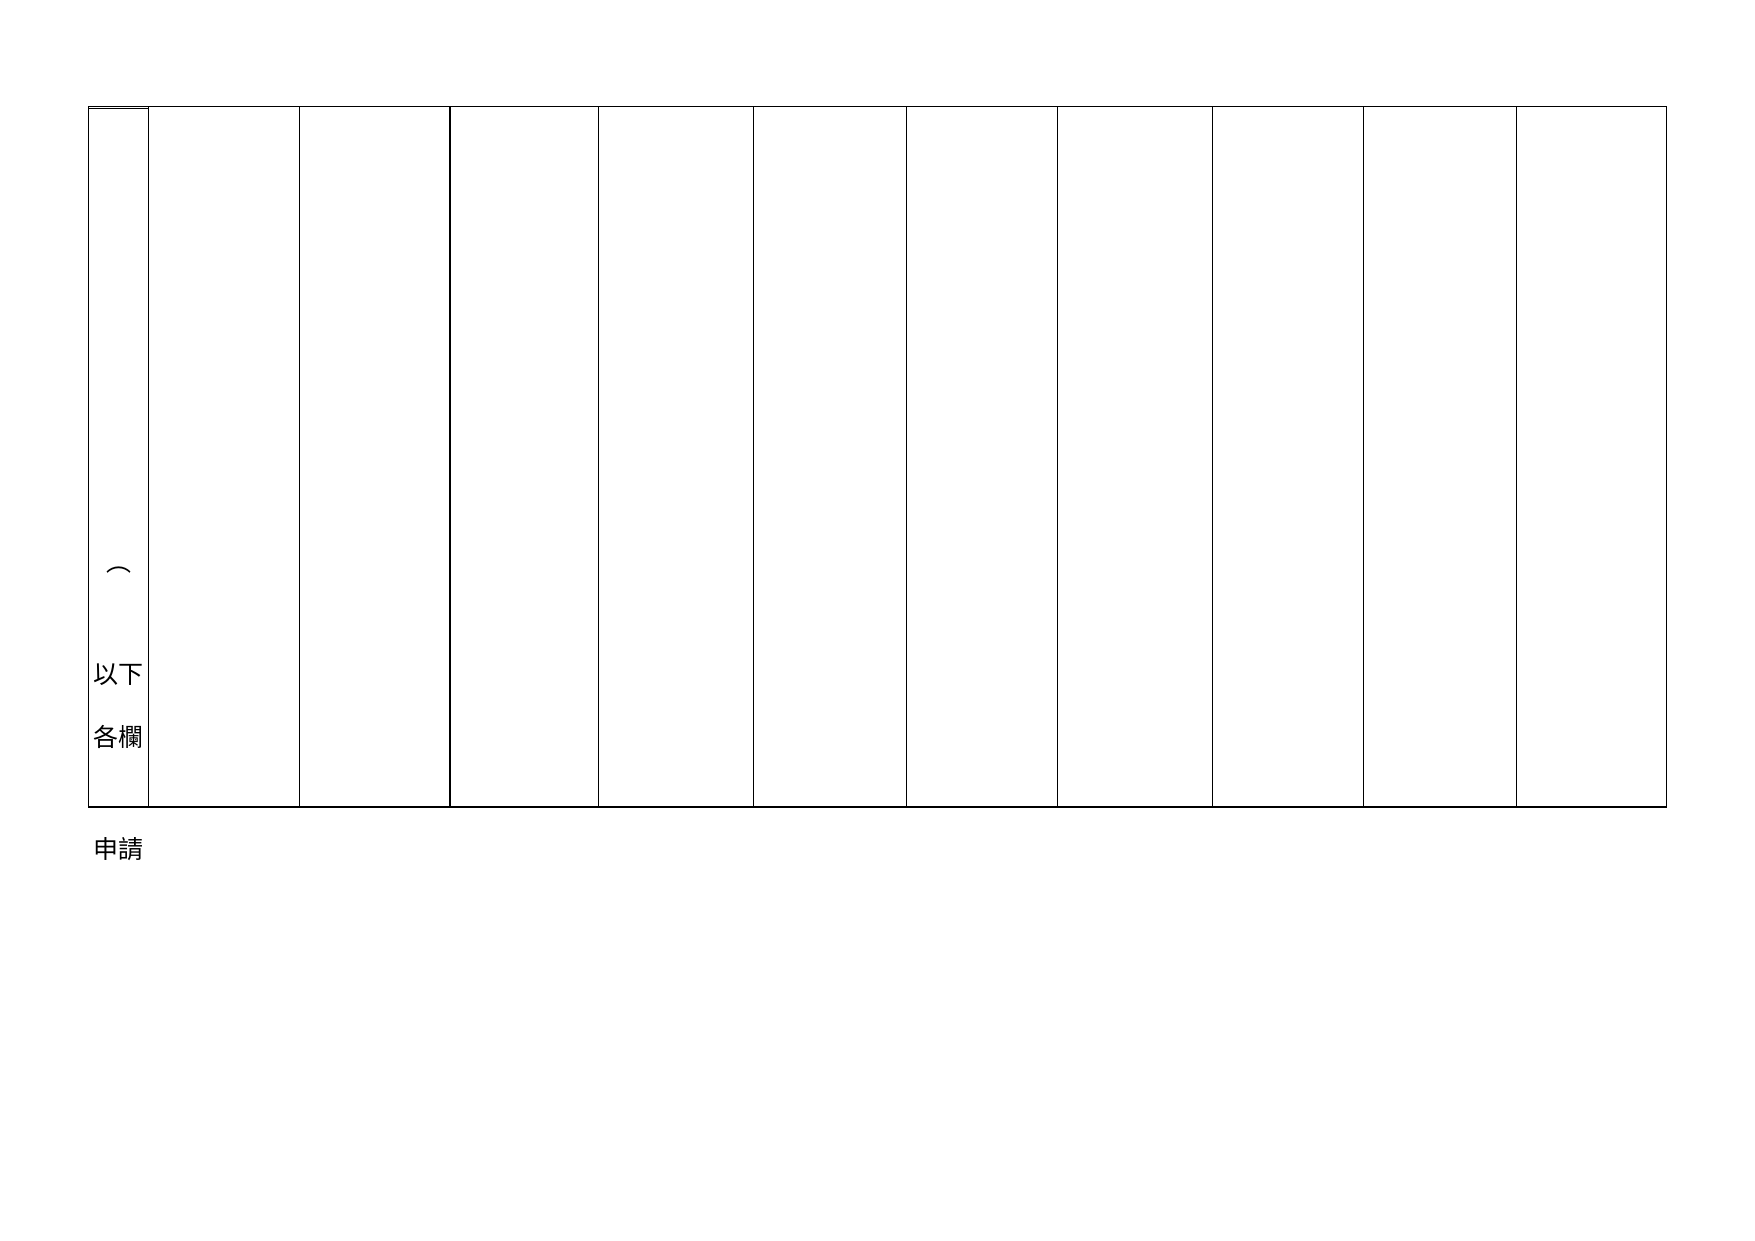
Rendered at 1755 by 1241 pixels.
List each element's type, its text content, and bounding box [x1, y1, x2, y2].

table_cell (24) 本案處理經過情形︵ 以下各欄 申請人請勿填寫 ︶ [89, 109, 148, 806]
table_cell [1058, 107, 1212, 806]
table_cell [1213, 107, 1363, 806]
table_cell [754, 107, 906, 806]
table_cell [1517, 107, 1666, 806]
table_cell [907, 107, 1057, 806]
table_cell [149, 107, 299, 806]
table_cell [1364, 107, 1516, 806]
table_cell [599, 107, 753, 806]
table_cell [300, 107, 449, 806]
table_cell [451, 107, 598, 806]
